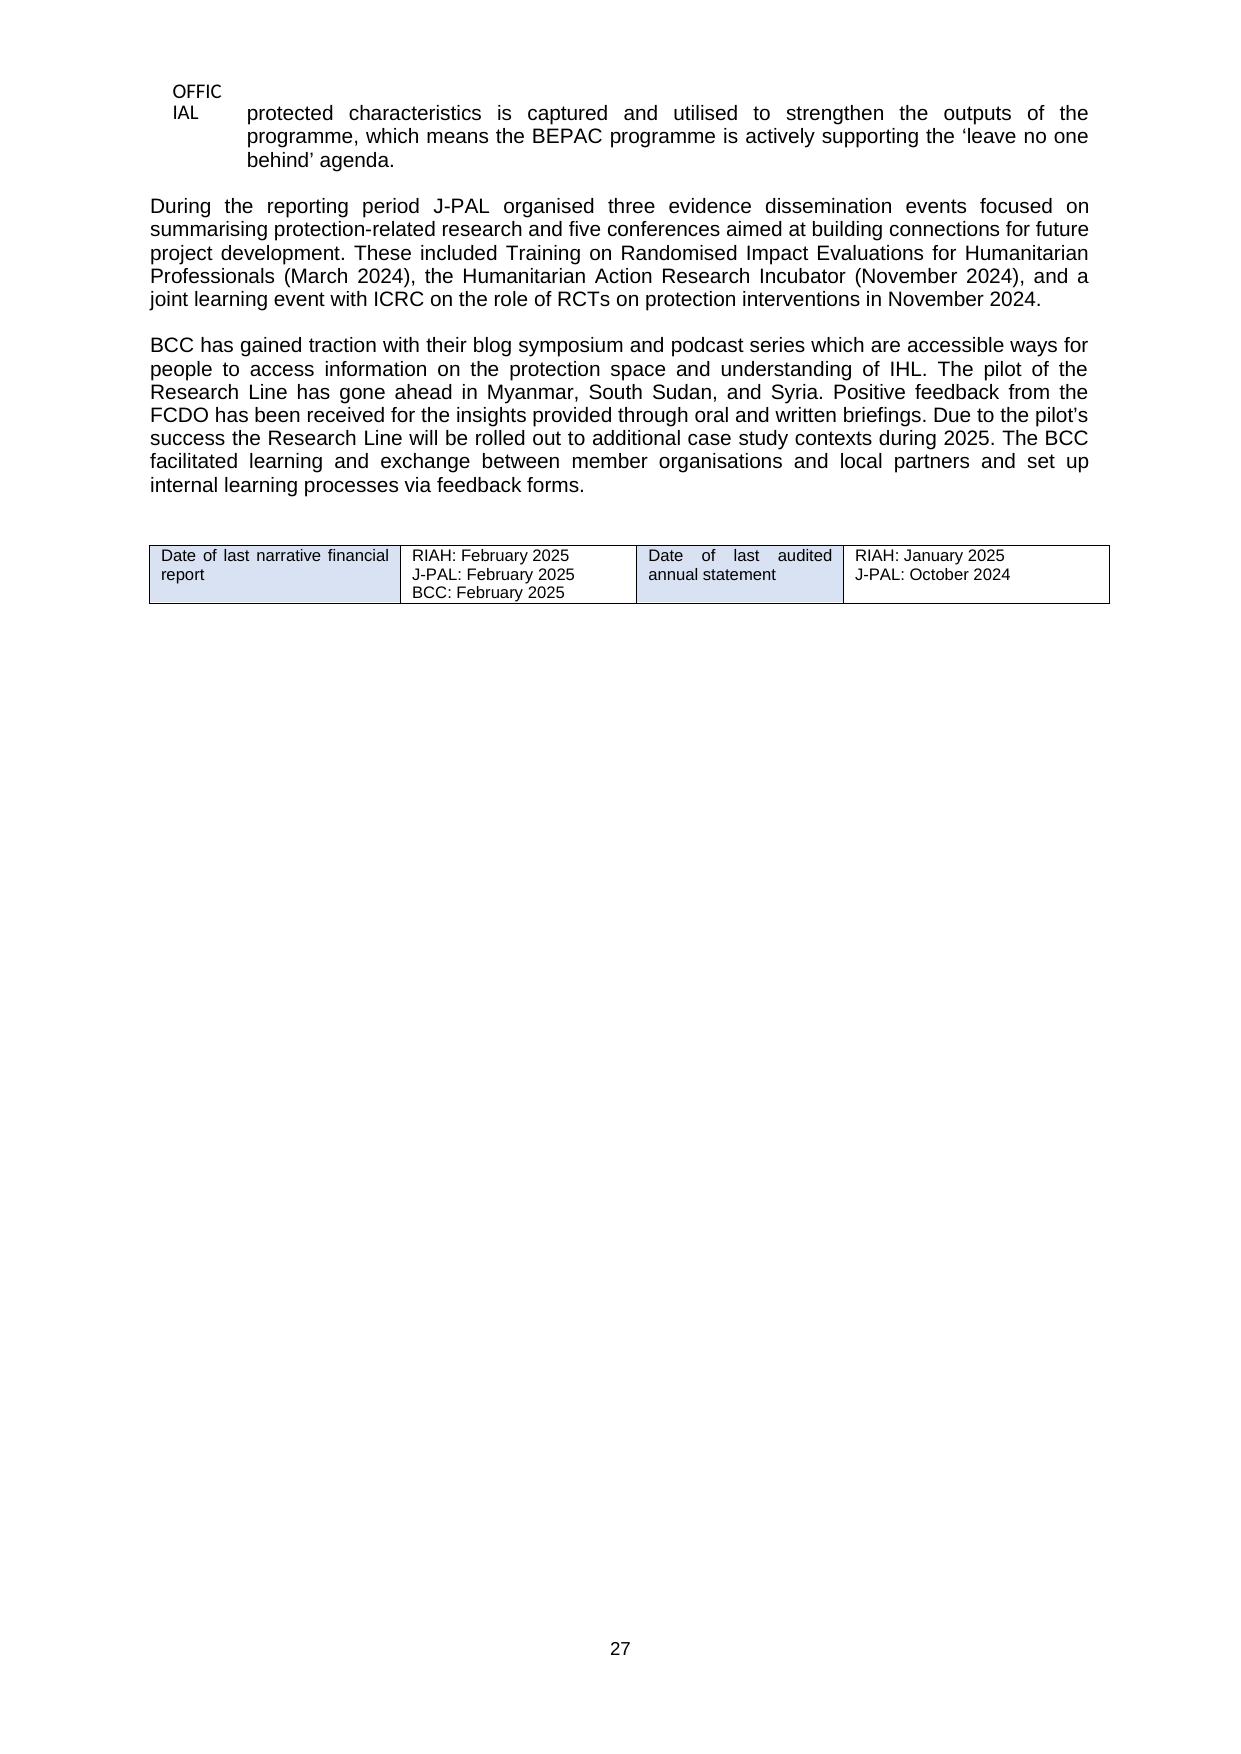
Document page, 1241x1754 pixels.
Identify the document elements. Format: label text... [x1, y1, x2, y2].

text RIAH continues to contribute to the evidence base on attacks on healthcare by capturing more fully the nature, frequency, and scale of attacks in conflict and to improve the methodologies employed to measure the impact of the problem. Where possible and where suitable, disaggregate information by protected characteristics is captured and utilised to strengthen the outputs of the programme, which means the BEPAC programme is actively supporting the ‘leave no one behind’ agenda. [150, 102, 1090, 171]
table_header RIAH: February 2025 J-PAL: February 2025 BCC: February 2025 [401, 546, 636, 602]
text BCC has gained traction with their blog symposium and podcast series which are accessible ways for people to access information on the protection space and understanding of IHL. The pilot of the Research Line has gone ahead in Myanmar, South Sudan, and Syria. Positive feedback from the FCDO has been received for the insights provided through oral and written briefings. Due to the pilot’s success the Research Line will be rolled out to additional case study contexts during 2025. The BCC facilitated learning and exchange between member organisations and local partners and set up internal learning processes via feedback forms. [150, 334, 1090, 497]
table_header RIAH: January 2025 J-PAL: October 2024 [844, 546, 1109, 602]
text During the reporting period J-PAL organised three evidence dissemination events focused on summarising protection-related research and five conferences aimed at building connections for future project development. These included Training on Randomised Impact Evaluations for Humanitarian Professionals (March 2024), the Humanitarian Action Research Incubator (November 2024), and a joint learning event with ICRC on the role of RCTs on protection interventions in November 2024. [150, 194, 1090, 311]
table_header Date of last audited annual statement [637, 546, 843, 602]
table_header Date of last narrative financial report [150, 546, 400, 602]
